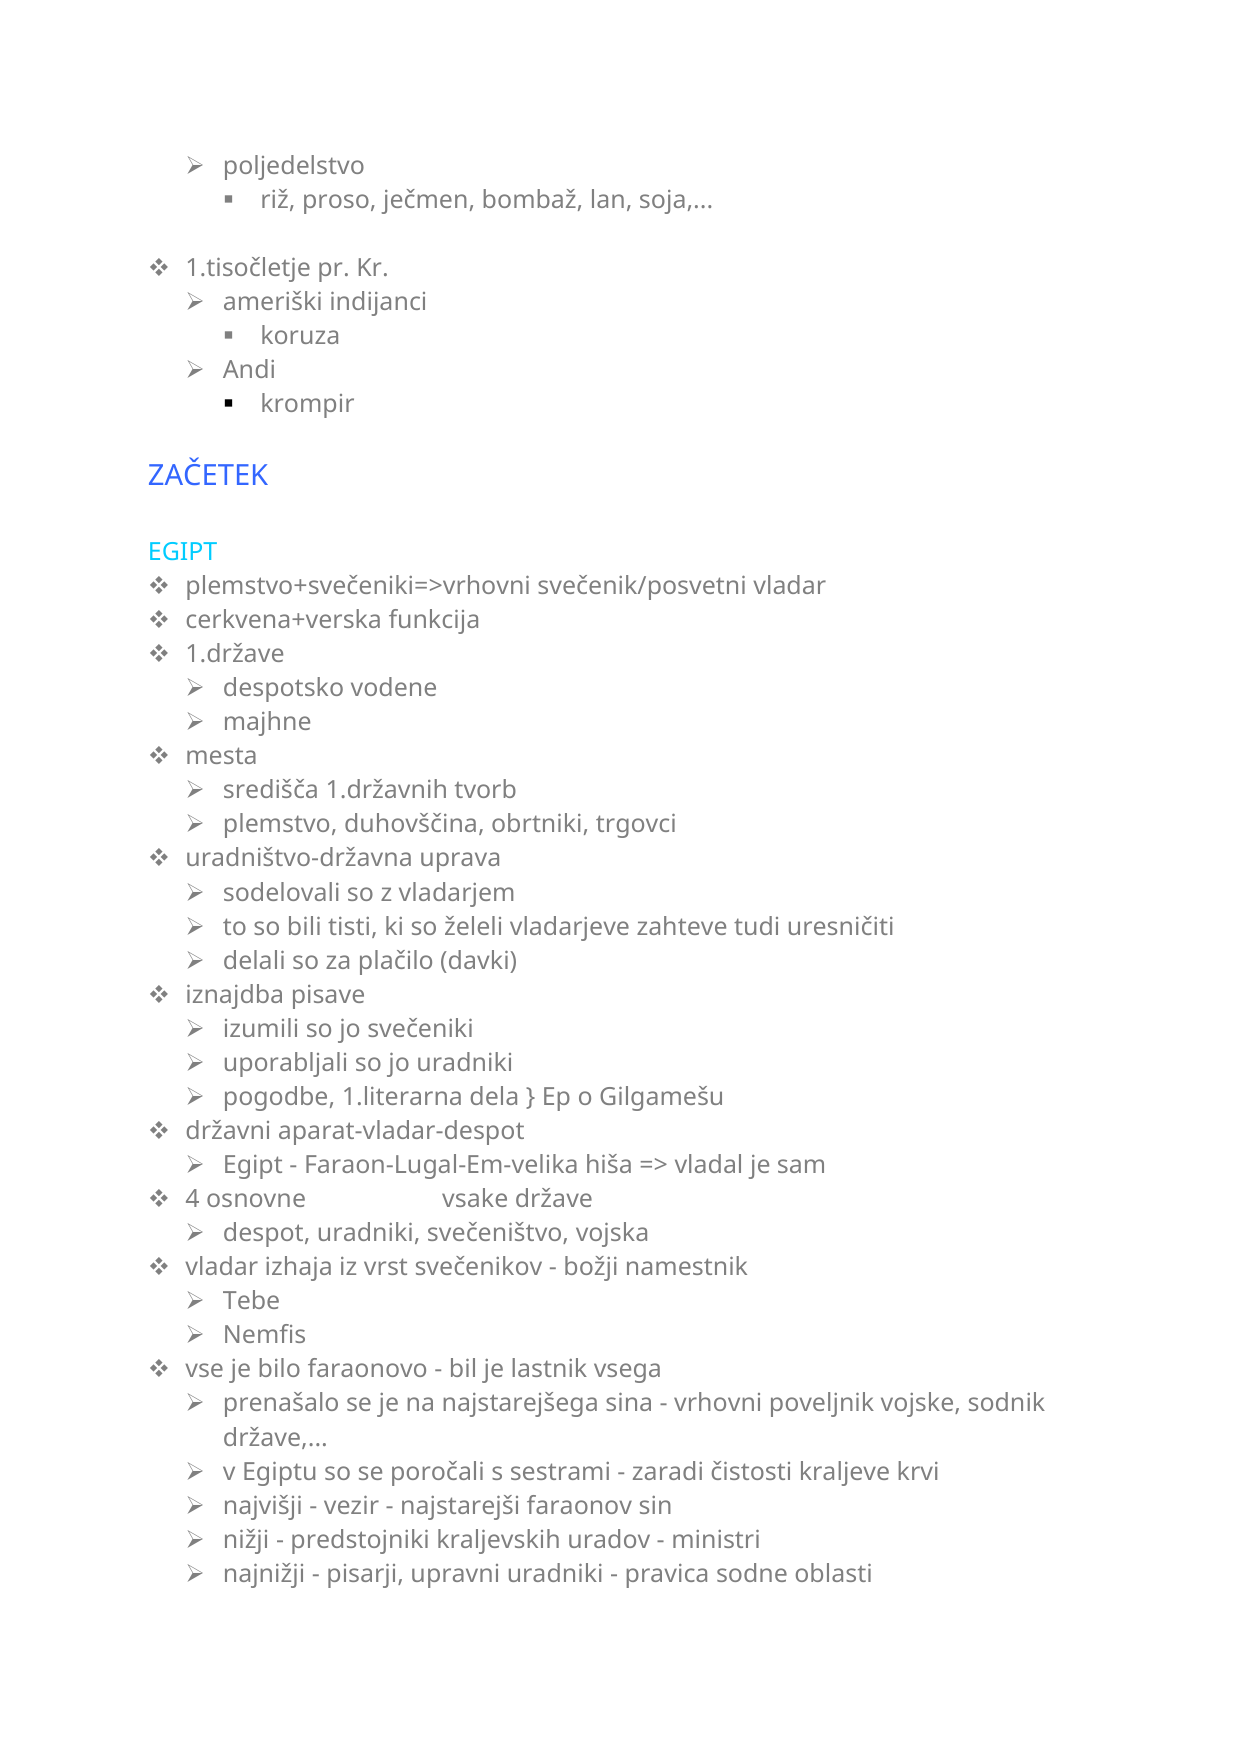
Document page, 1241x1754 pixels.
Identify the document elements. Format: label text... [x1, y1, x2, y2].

list uporabljali so jo uradniki [185, 1044, 1093, 1078]
list plemstvo+svečeniki=>vrhovni svečenik/posvetni vladar [148, 568, 1093, 602]
list središča 1.državnih tvorb [185, 772, 1093, 806]
list najnižji - pisarji, upravni uradniki - pravica sodne oblasti [185, 1555, 1093, 1589]
list iznajdba pisave [148, 976, 1093, 1010]
list Egipt - Faraon-Lugal-Em-velika hiša => vladal je sam [185, 1147, 1093, 1181]
text ZAČETEK [148, 454, 1093, 494]
list v Egiptu so se poročali s sestrami - zaradi čistosti kraljeve krvi [185, 1453, 1093, 1487]
list despotsko vodene [185, 670, 1093, 704]
list nižji - predstojniki kraljevskih uradov - ministri [185, 1521, 1093, 1555]
list riž, proso, ječmen, bombaž, lan, soja,... [223, 182, 1093, 216]
list to so bili tisti, ki so želeli vladarjeve zahteve tudi uresničiti [185, 908, 1093, 942]
list ameriški indijanci [185, 284, 1093, 318]
list vse je bilo faraonovo - bil je lastnik vsega [148, 1351, 1093, 1385]
list poljedelstvo [185, 148, 1093, 182]
list pogodbe, 1.literarna dela } Ep o Gilgamešu [185, 1078, 1093, 1113]
list 1.tisočletje pr. Kr. [148, 250, 1093, 284]
list prenašalo se je na najstarejšega sina - vrhovni poveljnik vojske, sodnik države,... [185, 1385, 1093, 1453]
list Andi [185, 352, 1093, 386]
list uradništvo-državna uprava [148, 840, 1093, 874]
list državni aparat-vladar-despot [148, 1113, 1093, 1147]
list sodelovali so z vladarjem [185, 874, 1093, 908]
list plemstvo, duhovščina, obrtniki, trgovci [185, 806, 1093, 840]
list koruza [223, 318, 1093, 352]
list 1.države [148, 636, 1093, 670]
list mesta [148, 738, 1093, 772]
list izumili so jo svečeniki [185, 1010, 1093, 1044]
list delali so za plačilo (davki) [185, 942, 1093, 976]
text EGIPT [148, 533, 1093, 568]
list 4 osnovne vsake države [148, 1181, 1093, 1215]
list cerkvena+verska funkcija [148, 602, 1093, 636]
list despot, uradniki, svečeništvo, vojska [185, 1215, 1093, 1249]
list majhne [185, 704, 1093, 738]
list Nemfis [185, 1317, 1093, 1351]
list najvišji - vezir - najstarejši faraonov sin [185, 1487, 1093, 1521]
list vladar izhaja iz vrst svečenikov - božji namestnik [148, 1249, 1093, 1283]
list Tebe [185, 1283, 1093, 1317]
list krompir [223, 386, 1093, 420]
